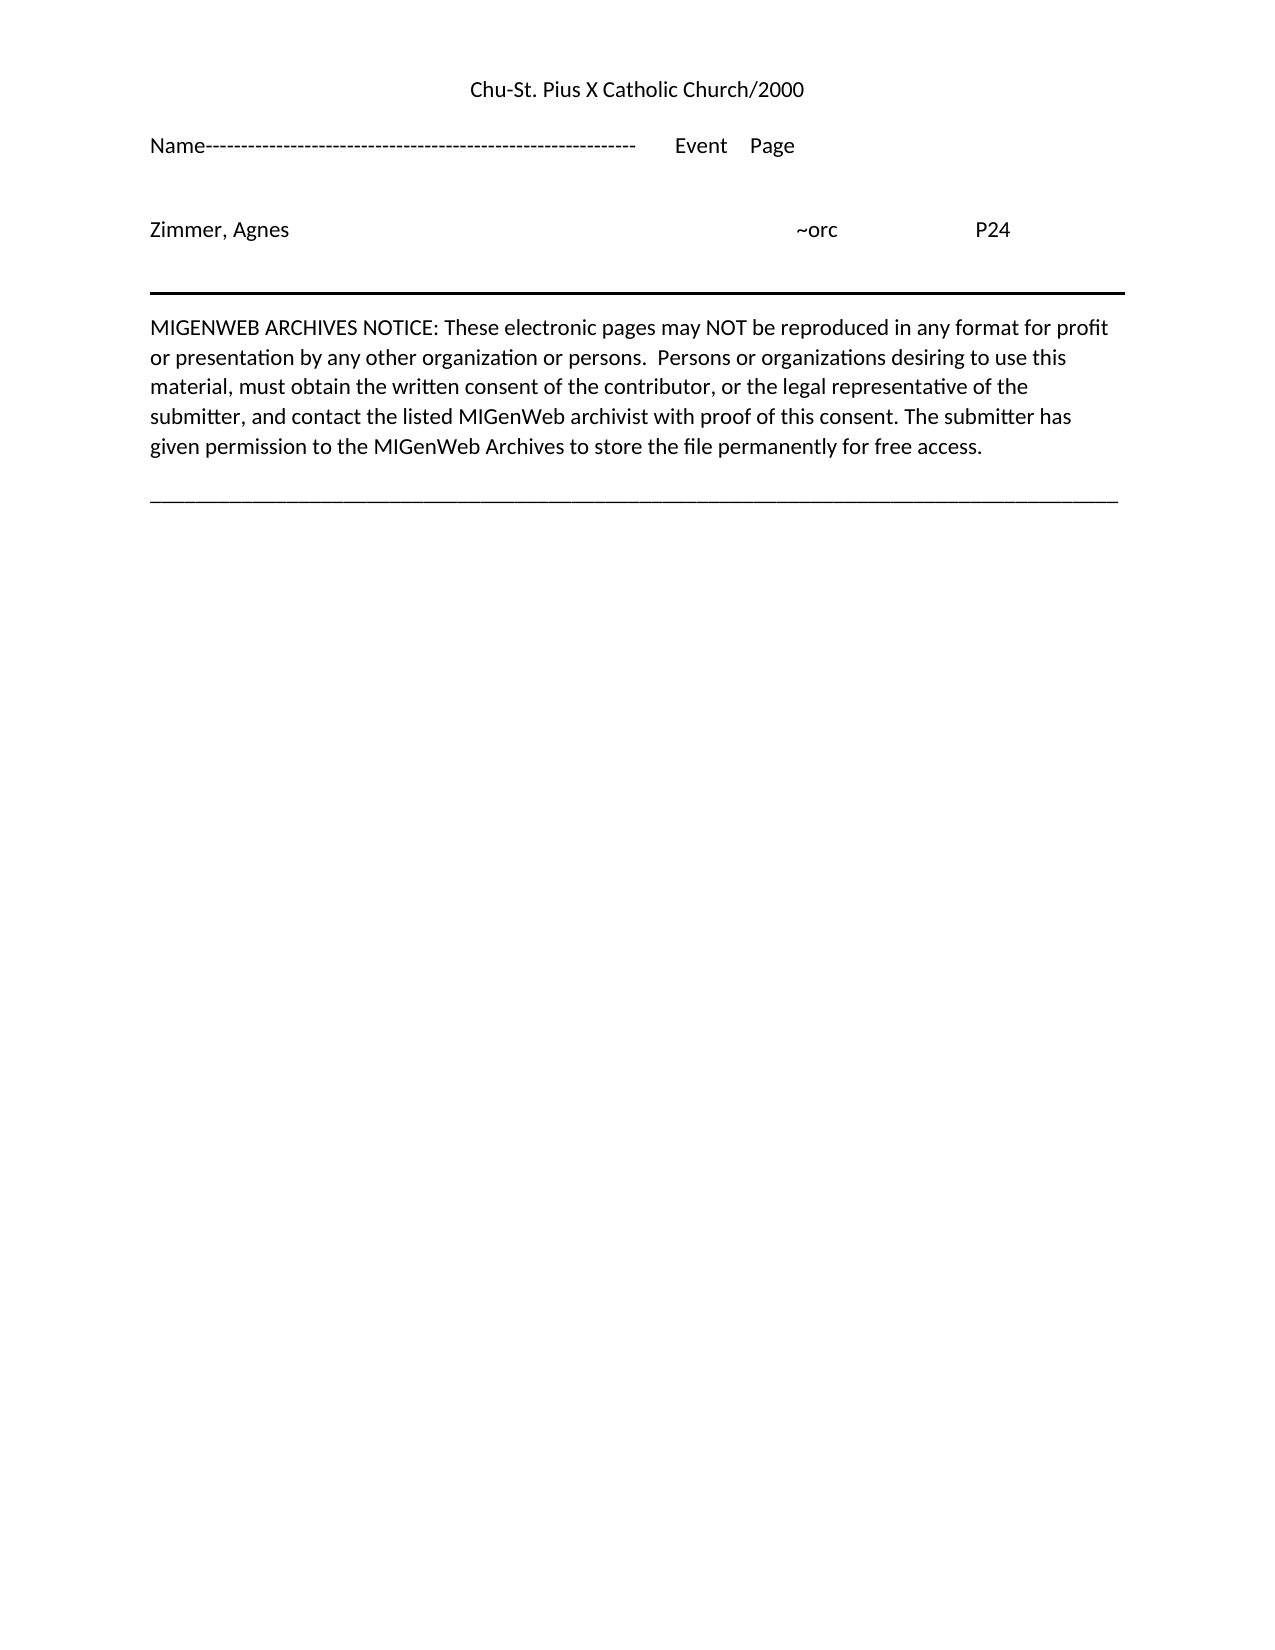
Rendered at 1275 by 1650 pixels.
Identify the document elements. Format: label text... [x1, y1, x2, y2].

text Zimmer, Agnes ~orc P24 [150, 215, 1125, 243]
text _____________________________________________________________________________________ [150, 478, 1125, 506]
text MIGENWEB ARCHIVES NOTICE: These electronic pages may NOT be reproduced in any format for profit or presentation by any other organization or persons. Persons or organizations desiring to use this material, must obtain the written consent of the contributor, or the legal representative of the submitter, and contact the listed MIGenWeb archivist with proof of this consent. The submitter has given permission to the MIGenWeb Archives to store the file permanently for free access. [150, 313, 1125, 460]
